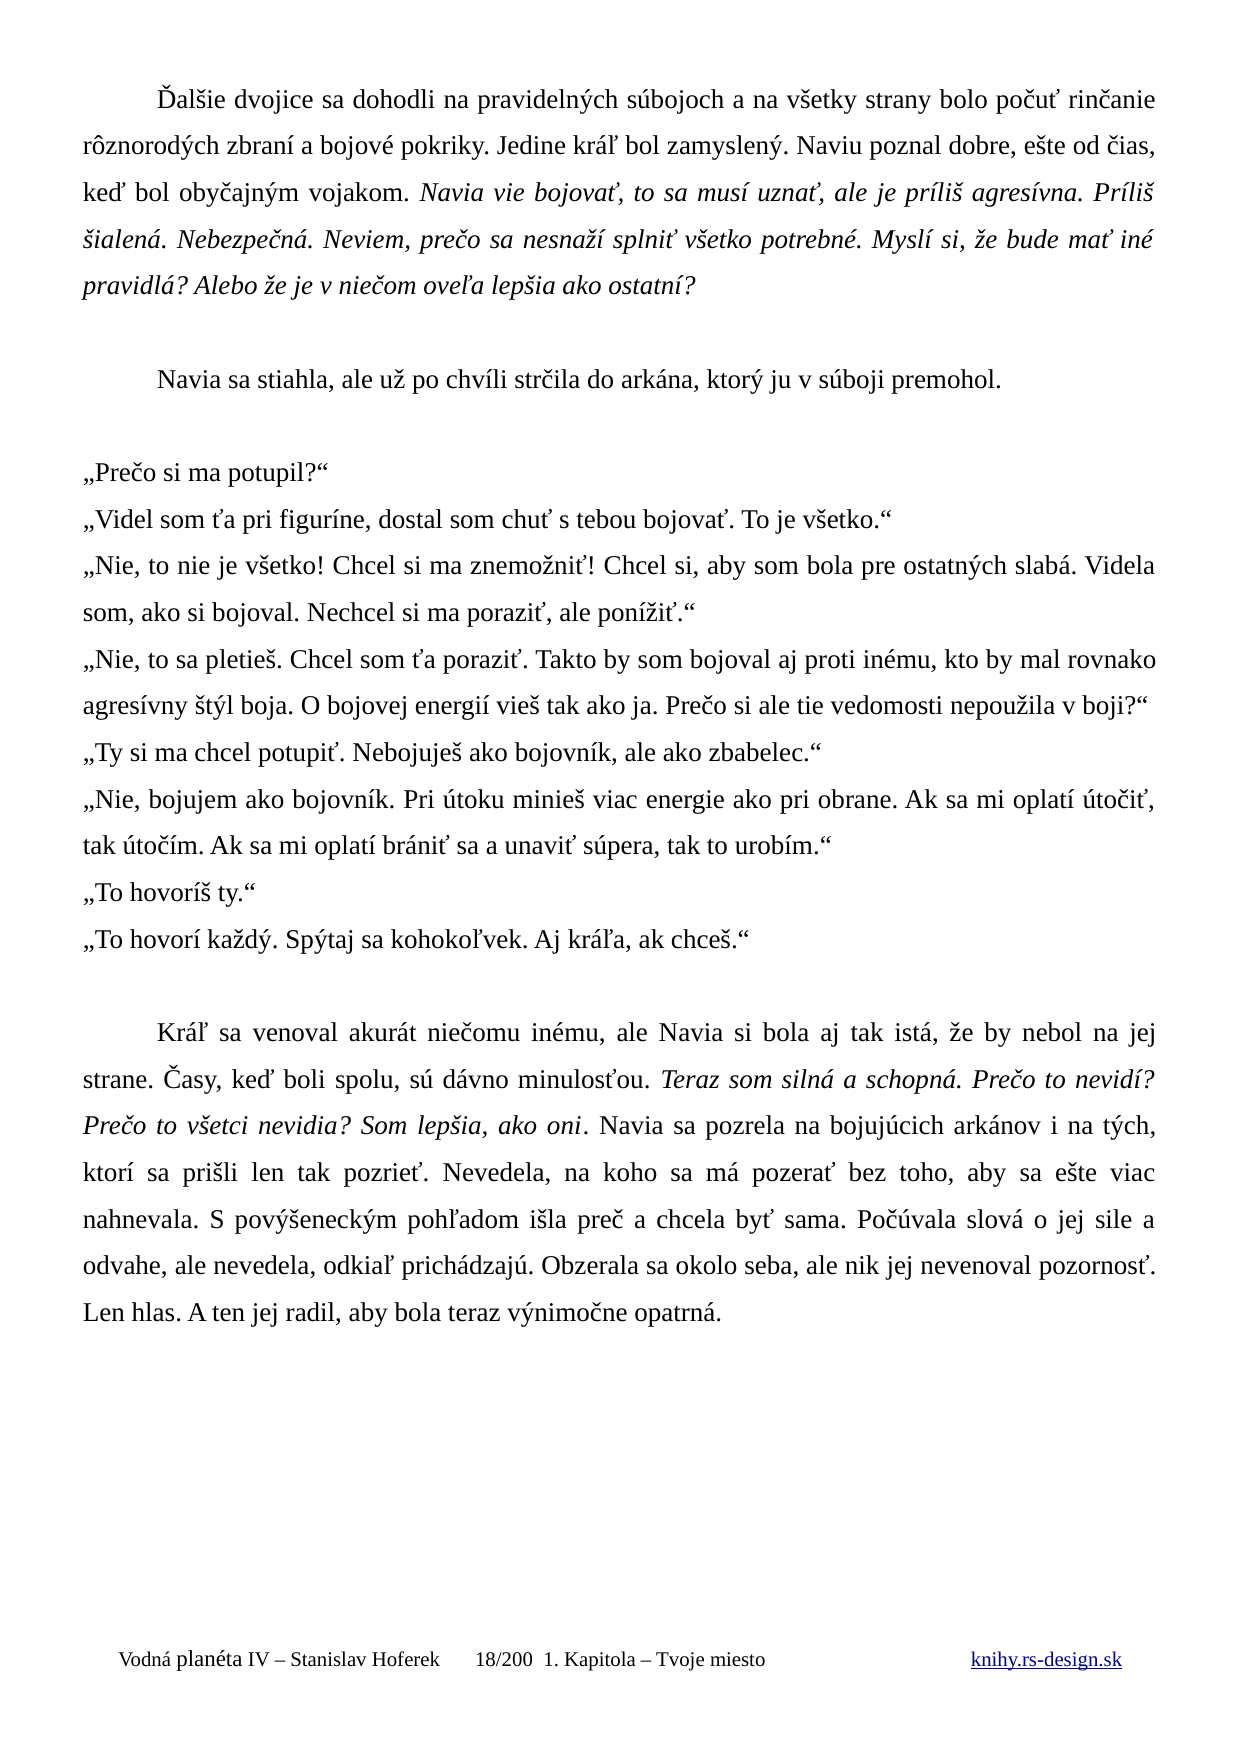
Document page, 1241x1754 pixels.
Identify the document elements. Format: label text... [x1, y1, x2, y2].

text „Videl som ťa pri figuríne, dostal som chuť s tebou bojovať. To je všetko.“ [83, 503, 1157, 534]
text „Nie, bojujem ako bojovník. Pri útoku minieš viac energie ako pri obrane. Ak sa mi oplatí útočiť, tak útočím. Ak sa mi oplatí brániť sa a unaviť súpera, tak to urobím.“ [83, 783, 1157, 861]
text Kráľ sa venoval akurát niečomu inému, ale Navia si bola aj tak istá, že by nebol na jej strane. Časy, keď boli spolu, sú dávno minulosťou. Teraz som silná a schopná. Prečo to nevidí? Prečo to všetci nevidia? Som lepšia, ako oni. Navia sa pozrela na bojujúcich arkánov i na tých, ktorí sa prišli len tak pozrieť. Nevedela, na koho sa má pozerať bez toho, aby sa ešte viac nahnevala. S povýšeneckým pohľadom išla preč a chcela byť sama. Počúvala slová o jej sile a odvahe, ale nevedela, odkiaľ prichádzajú. Obzerala sa okolo seba, ale nik jej nevenoval pozornosť. Len hlas. A ten jej radil, aby bola teraz výnimočne opatrná. [83, 1016, 1157, 1327]
text Navia sa stiahla, ale už po chvíli strčila do arkána, ktorý ju v súboji premohol. [83, 363, 1157, 394]
text Ďalšie dvojice sa dohodli na pravidelných súbojoch a na všetky strany bolo počuť rinčanie rôznorodých zbraní a bojové pokriky. Jedine kráľ bol zamyslený. Naviu poznal dobre, ešte od čias, keď bol obyčajným vojakom. Navia vie bojovať, to sa musí uznať, ale je príliš agresívna. Príliš šialená. Nebezpečná. Neviem, prečo sa nesnaží splniť všetko potrebné. Myslí si, že bude mať iné pravidlá? Alebo že je v niečom oveľa lepšia ako ostatní? [83, 83, 1157, 301]
text „Ty si ma chcel potupiť. Nebojuješ ako bojovník, ale ako zbabelec.“ [83, 736, 1157, 767]
text „Nie, to nie je všetko! Chcel si ma znemožniť! Chcel si, aby som bola pre ostatných slabá. Videla som, ako si bojoval. Nechcel si ma poraziť, ale ponížiť.“ [83, 549, 1157, 627]
text „To hovoríš ty.“ [83, 876, 1157, 907]
text „To hovorí každý. Spýtaj sa kohokoľvek. Aj kráľa, ak chceš.“ [83, 923, 1157, 954]
text „Prečo si ma potupil?“ [83, 456, 1157, 487]
text „Nie, to sa pletieš. Chcel som ťa poraziť. Takto by som bojoval aj proti inému, kto by mal rovnako agresívny štýl boja. O bojovej energií vieš tak ako ja. Prečo si ale tie vedomosti nepoužila v boji?“ [83, 643, 1157, 721]
